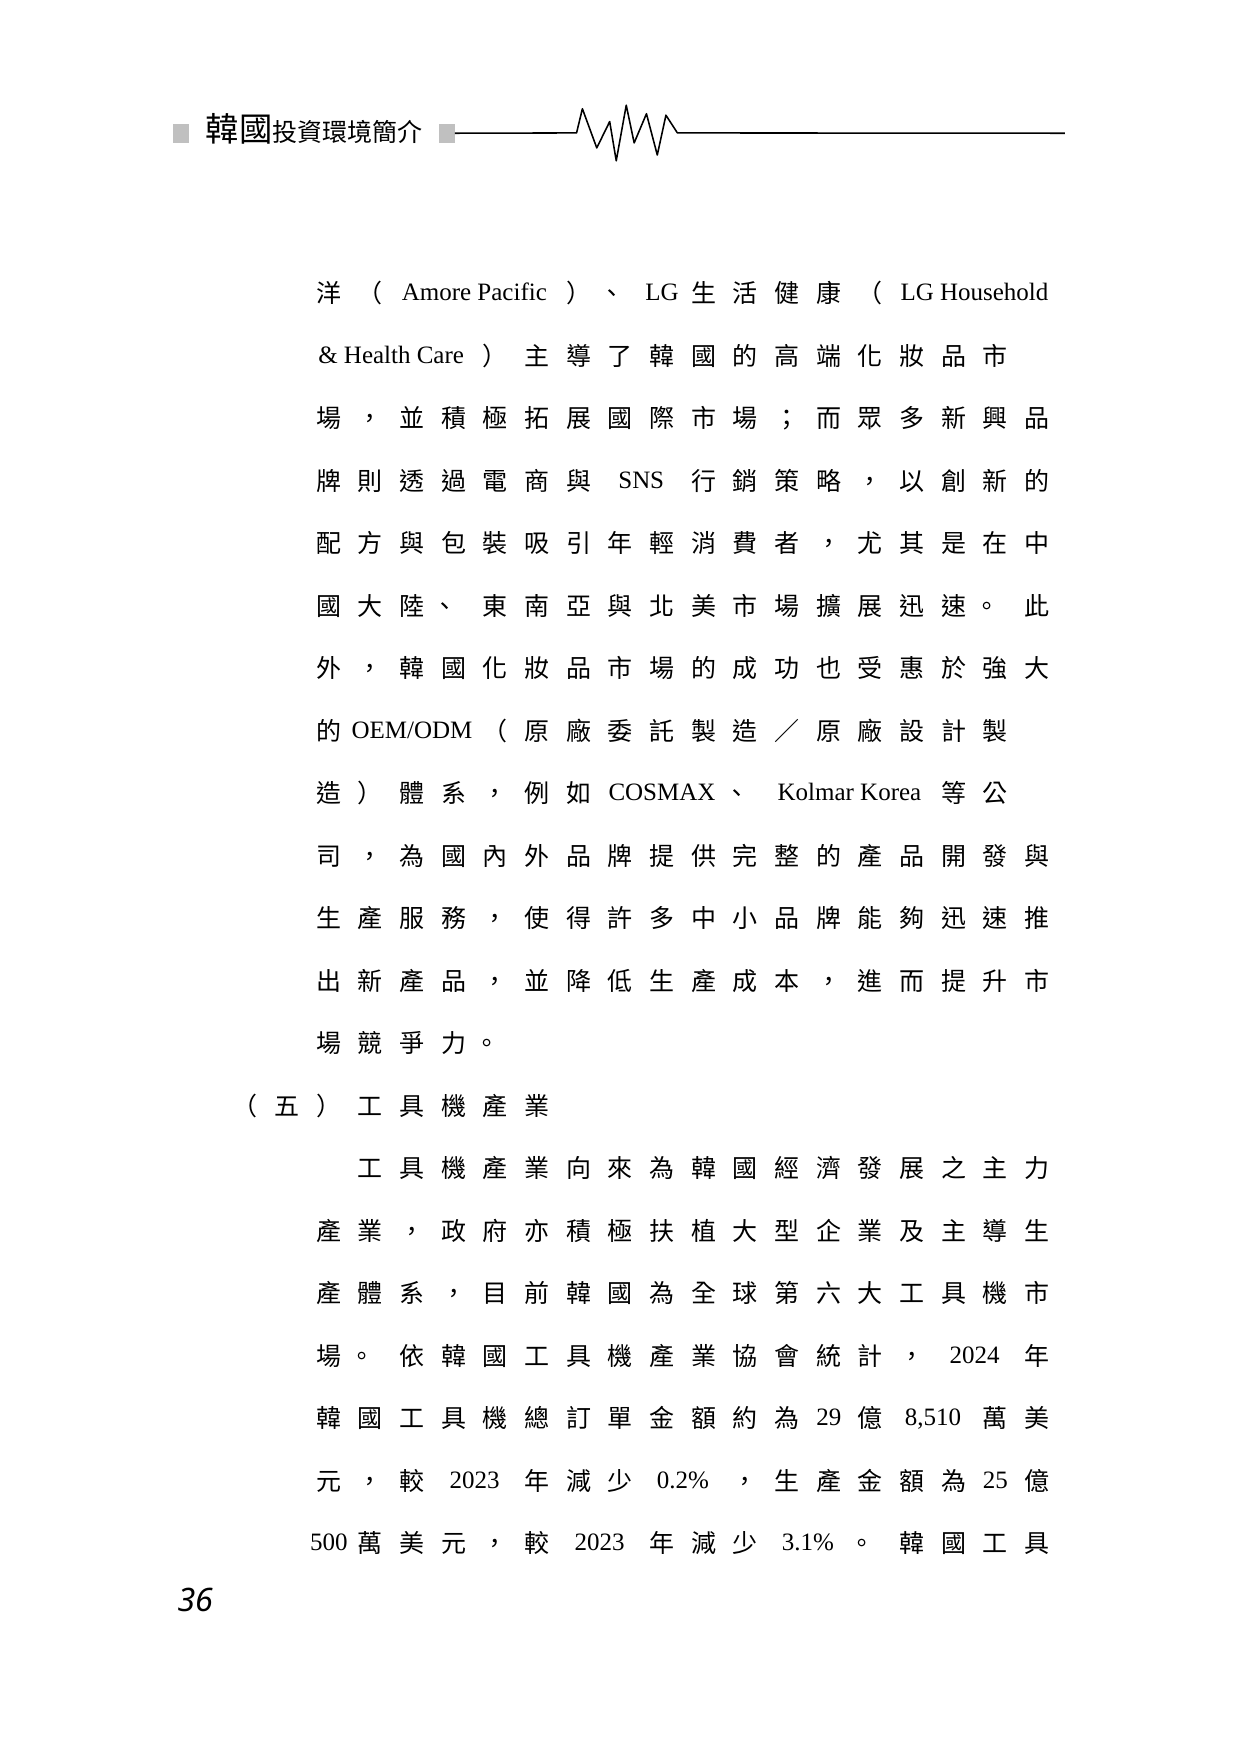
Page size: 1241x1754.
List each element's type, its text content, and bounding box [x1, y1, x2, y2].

text 洋（Amore Pacific）、LG生活健康（LG Household & Health Care）主導了韓國的高端化妝品市場，並積極拓展國際市場；而眾多新興品牌則透過電商與SNS行銷策略，以創新的配方與包裝吸引年輕消費者，尤其是在中國大陸、東南亞與北美市場擴展迅速。此外，韓國化妝品市場的成功也受惠於強大的OEM/ODM（原廠委託製造／原廠設計製造）體系，例如COSMAX、Kolmar Korea等公司，為國內外品牌提供完整的產品開發與生產服務，使得許多中小品牌能夠迅速推出新產品，並降低生產成本，進而提升市場競爭力。 [281, 250, 1058, 1063]
text 工具機產業向來為韓國經濟發展之主力產業，政府亦積極扶植大型企業及主導生產體系，目前韓國為全球第六大工具機市場。依韓國工具機產業協會統計，2024年韓國工具機總訂單金額約為29億8,510萬美元，較2023年減少0.2%，生產金額為25億500萬美元，較2023年減少3.1%。韓國工具 [281, 1125, 1058, 1563]
text （五）工具機產業 [207, 1063, 1058, 1125]
